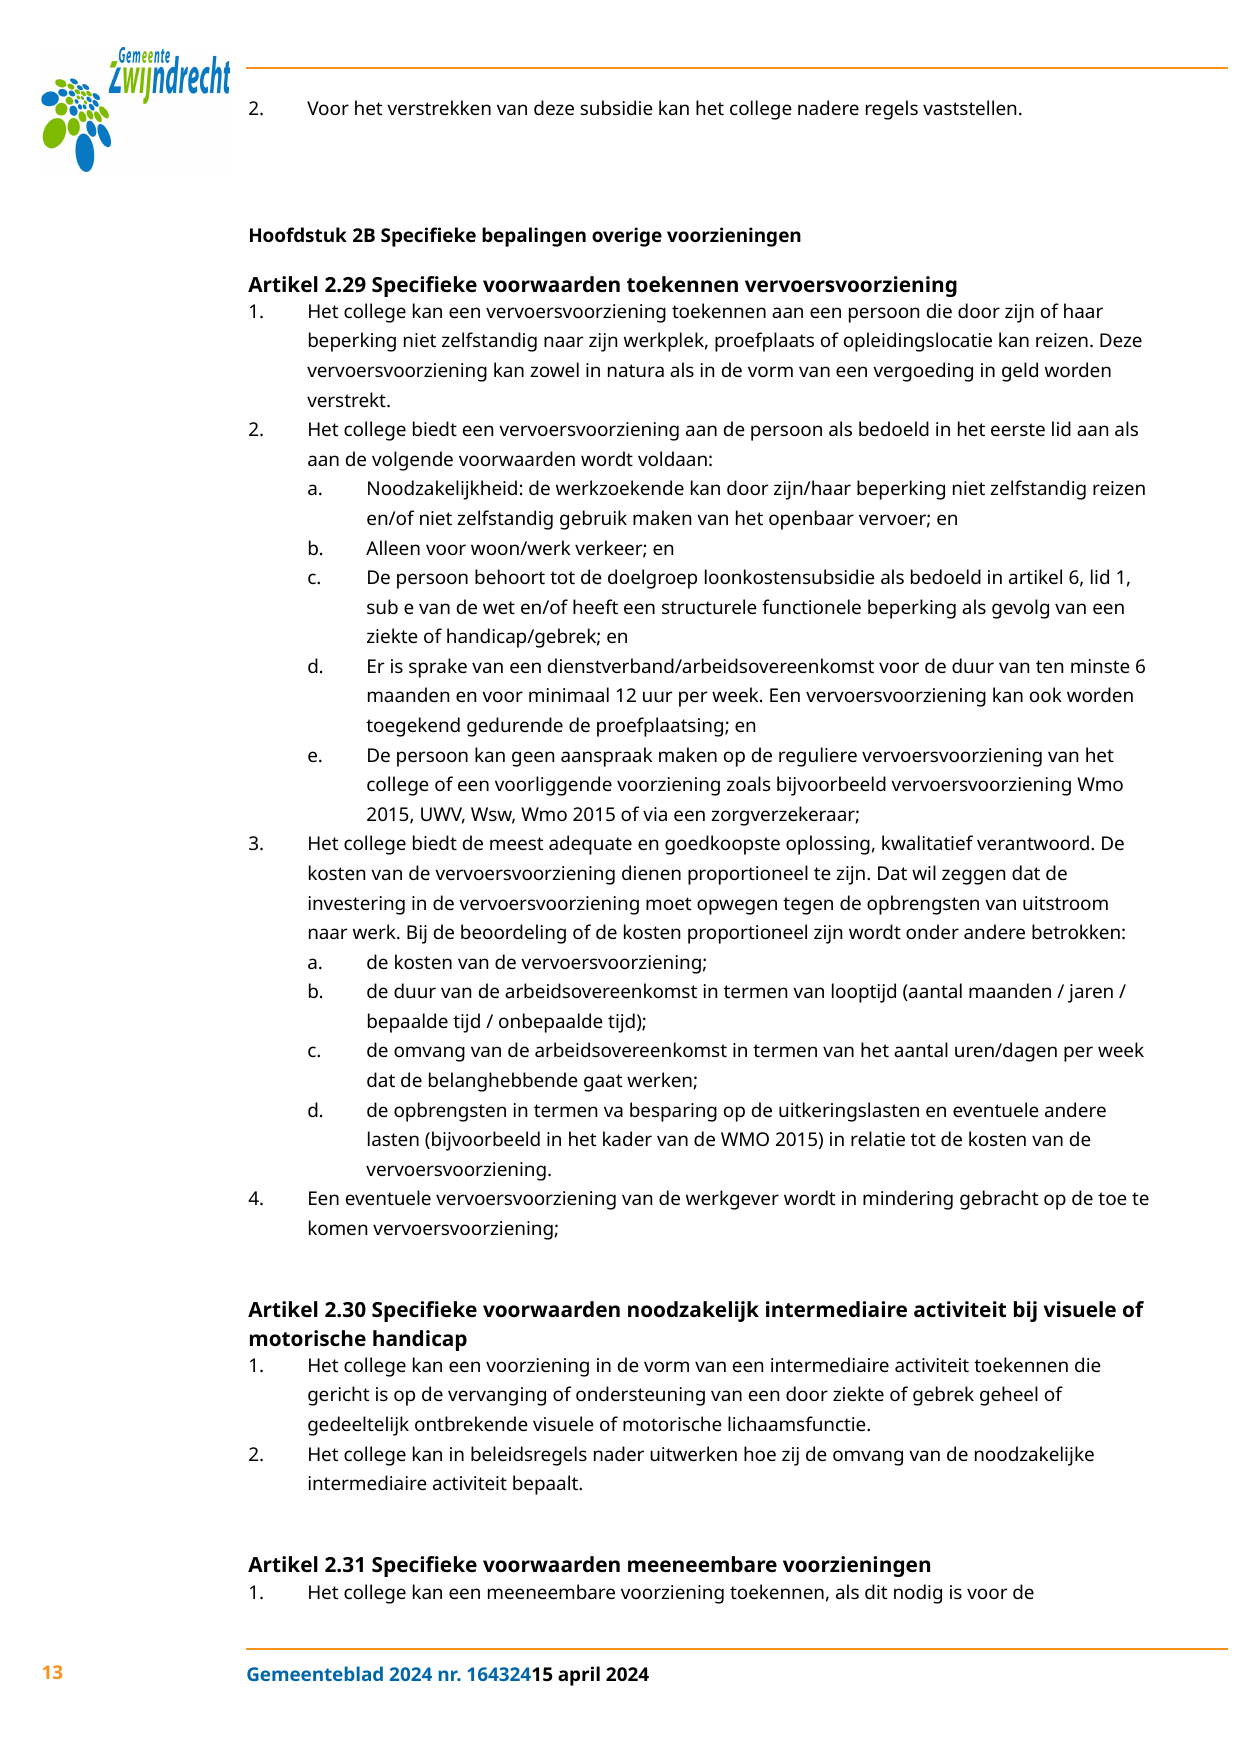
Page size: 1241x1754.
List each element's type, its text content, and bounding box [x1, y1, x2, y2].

list Er is sprake van een dienstverband/arbeidsovereenkomst voor de duur van ten minste 6 maanden en voor minimaal 12 uur per week. Een vervoersvoorziening kan ook worden toegekend gedurende de proefplaatsing; en [307, 653, 1152, 738]
text Hoofdstuk 2B Specifieke bepalingen overige voorzieningen [248, 220, 1152, 249]
list Het college kan een vervoersvoorziening toekennen aan een persoon die door zijn of haar beperking niet zelfstandig naar zijn werkplek, proefplaats of opleidingslocatie kan reizen. Deze vervoersvoorziening kan zowel in natura als in de vorm van een vergoeding in geld worden verstrekt. [248, 298, 1152, 413]
list Voor het verstrekken van deze subsidie kan het college nadere regels vaststellen. [248, 95, 1152, 121]
text Artikel 2.31 Specifieke voorwaarden meeneembare voorzieningen [248, 1550, 1152, 1579]
picture [41, 47, 231, 172]
list Het college kan in beleidsregels nader uitwerken hoe zij de omvang van de noodzakelijke intermediaire activiteit bepaalt. [248, 1441, 1152, 1496]
list De persoon behoort tot de doelgroep loonkostensubsidie als bedoeld in artikel 6, lid 1, sub e van de wet en/of heeft een structurele functionele beperking als gevolg van een ziekte of handicap/gebrek; en [307, 564, 1152, 649]
text Artikel 2.30 Specifieke voorwaarden noodzakelijk intermediaire activiteit bij visuele of motorische handicap [248, 1295, 1152, 1352]
text Artikel 2.29 Specifieke voorwaarden toekennen vervoersvoorziening [248, 270, 1152, 298]
list de opbrengsten in termen va besparing op de uitkeringslasten en eventuele andere lasten (bijvoorbeeld in het kader van de WMO 2015) in relatie tot de kosten van de vervoersvoorziening. [307, 1097, 1152, 1182]
list Een eventuele vervoersvoorziening van de werkgever wordt in mindering gebracht op de toe te komen vervoersvoorziening; [248, 1186, 1152, 1241]
list Noodzakelijkheid: de werkzoekende kan door zijn/haar beperking niet zelfstandig reizen en/of niet zelfstandig gebruik maken van het openbaar vervoer; en [307, 476, 1152, 531]
list Het college kan een meeneembare voorziening toekennen, als dit nodig is voor de [248, 1579, 1152, 1604]
list Alleen voor woon/werk verkeer; en [307, 535, 1152, 561]
list Het college biedt een vervoersvoorziening aan de persoon als bedoeld in het eerste lid aan als aan de volgende voorwaarden wordt voldaan: [248, 416, 1152, 472]
list Het college kan een voorziening in de vorm van een intermediaire activiteit toekennen die gericht is op de vervanging of ondersteuning van een door ziekte of gebrek geheel of gedeeltelijk ontbrekende visuele of motorische lichaamsfunctie. [248, 1352, 1152, 1437]
list de omvang van de arbeidsovereenkomst in termen van het aantal uren/dagen per week dat de belanghebbende gaat werken; [307, 1038, 1152, 1093]
list de duur van de arbeidsovereenkomst in termen van looptijd (aantal maanden / jaren / bepaalde tijd / onbepaalde tijd); [307, 978, 1152, 1034]
list de kosten van de vervoersvoorziening; [307, 949, 1152, 975]
list Het college biedt de meest adequate en goedkoopste oplossing, kwalitatief verantwoord. De kosten van de vervoersvoorziening dienen proportioneel te zijn. Dat wil zeggen dat de investering in de vervoersvoorziening moet opwegen tegen de opbrengsten van uitstroom naar werk. Bij de beoordeling of de kosten proportioneel zijn wordt onder andere betrokken: [248, 831, 1152, 945]
list De persoon kan geen aanspraak maken op de reguliere vervoersvoorziening van het college of een voorliggende voorziening zoals bijvoorbeeld vervoersvoorziening Wmo 2015, UWV, Wsw, Wmo 2015 of via een zorgverzekeraar; [307, 742, 1152, 827]
